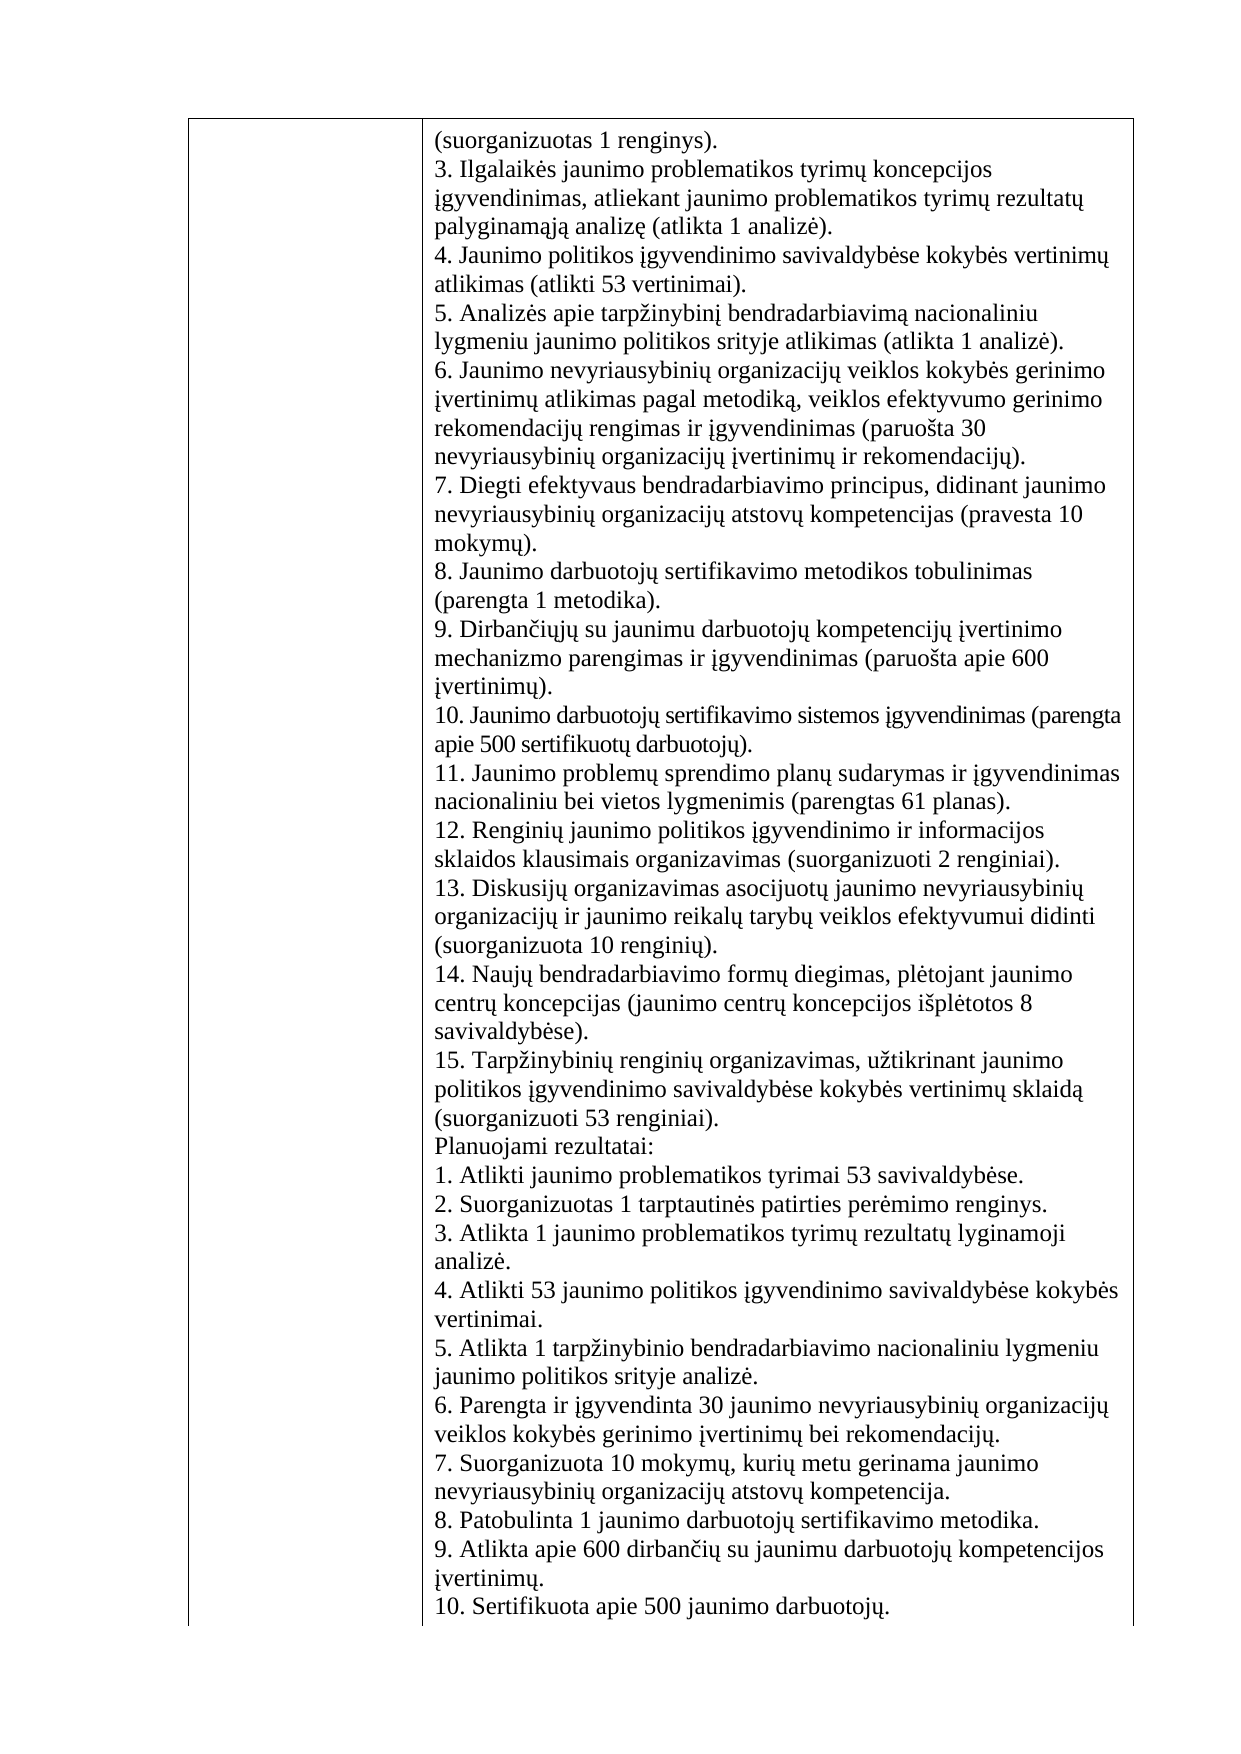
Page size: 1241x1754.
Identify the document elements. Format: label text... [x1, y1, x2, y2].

table_cell (suorganizuotas 1 renginys). 3. Ilgalaikės jaunimo problematikos tyrimų koncepcijos įgyvendinimas, atliekant jaunimo problematikos tyrimų rezultatų palyginamąją analizę (atlikta 1 analizė). 4. Jaunimo politikos įgyvendinimo savivaldybėse kokybės vertinimų atlikimas (atlikti 53 vertinimai). 5. Analizės apie tarpžinybinį bendradarbiavimą nacionaliniu lygmeniu jaunimo politikos srityje atlikimas (atlikta 1 analizė). 6. Jaunimo nevyriausybinių organizacijų veiklos kokybės gerinimo įvertinimų atlikimas pagal metodiką, veiklos efektyvumo gerinimo rekomendacijų rengimas ir įgyvendinimas (paruošta 30 nevyriausybinių organizacijų įvertinimų ir rekomendacijų). 7. Diegti efektyvaus bendradarbiavimo principus, didinant jaunimo nevyriausybinių organizacijų atstovų kompetencijas (pravesta 10 mokymų). 8. Jaunimo darbuotojų sertifikavimo metodikos tobulinimas (parengta 1 metodika). 9. Dirbančiųjų su jaunimu darbuotojų kompetencijų įvertinimo mechanizmo parengimas ir įgyvendinimas (paruošta apie 600 įvertinimų). 10. Jaunimo darbuotojų sertifikavimo sistemos įgyvendinimas (parengta apie 500 sertifikuotų darbuotojų). 11. Jaunimo problemų sprendimo planų sudarymas ir įgyvendinimas nacionaliniu bei vietos lygmenimis (parengtas 61 planas). 12. Renginių jaunimo politikos įgyvendinimo ir informacijos sklaidos klausimais organizavimas (suorganizuoti 2 renginiai). 13. Diskusijų organizavimas asocijuotų jaunimo nevyriausybinių organizacijų ir jaunimo reikalų tarybų veiklos efektyvumui didinti (suorganizuota 10 renginių). 14. Naujų bendradarbiavimo formų diegimas, plėtojant jaunimo centrų koncepcijas (jaunimo centrų koncepcijos išplėtotos 8 savivaldybėse). 15. Tarpžinybinių renginių organizavimas, užtikrinant jaunimo politikos įgyvendinimo savivaldybėse kokybės vertinimų sklaidą (suorganizuoti 53 renginiai). Planuojami rezultatai: 1. Atlikti jaunimo problematikos tyrimai 53 savivaldybėse. 2. Suorganizuotas 1 tarptautinės patirties perėmimo renginys. 3. Atlikta 1 jaunimo problematikos tyrimų rezultatų lyginamoji analizė. 4. Atlikti 53 jaunimo politikos įgyvendinimo savivaldybėse kokybės vertinimai. 5. Atlikta 1 tarpžinybinio bendradarbiavimo nacionaliniu lygmeniu jaunimo politikos srityje analizė. 6. Parengta ir įgyvendinta 30 jaunimo nevyriausybinių organizacijų veiklos kokybės gerinimo įvertinimų bei rekomendacijų. 7. Suorganizuota 10 mokymų, kurių metu gerinama jaunimo nevyriausybinių organizacijų atstovų kompetencija. 8. Patobulinta 1 jaunimo darbuotojų sertifikavimo metodika. 9. Atlikta apie 600 dirbančių su jaunimu darbuotojų kompetencijos įvertinimų. 10. Sertifikuota apie 500 jaunimo darbuotojų. [423, 119, 1133, 1626]
table_cell [189, 119, 422, 1626]
